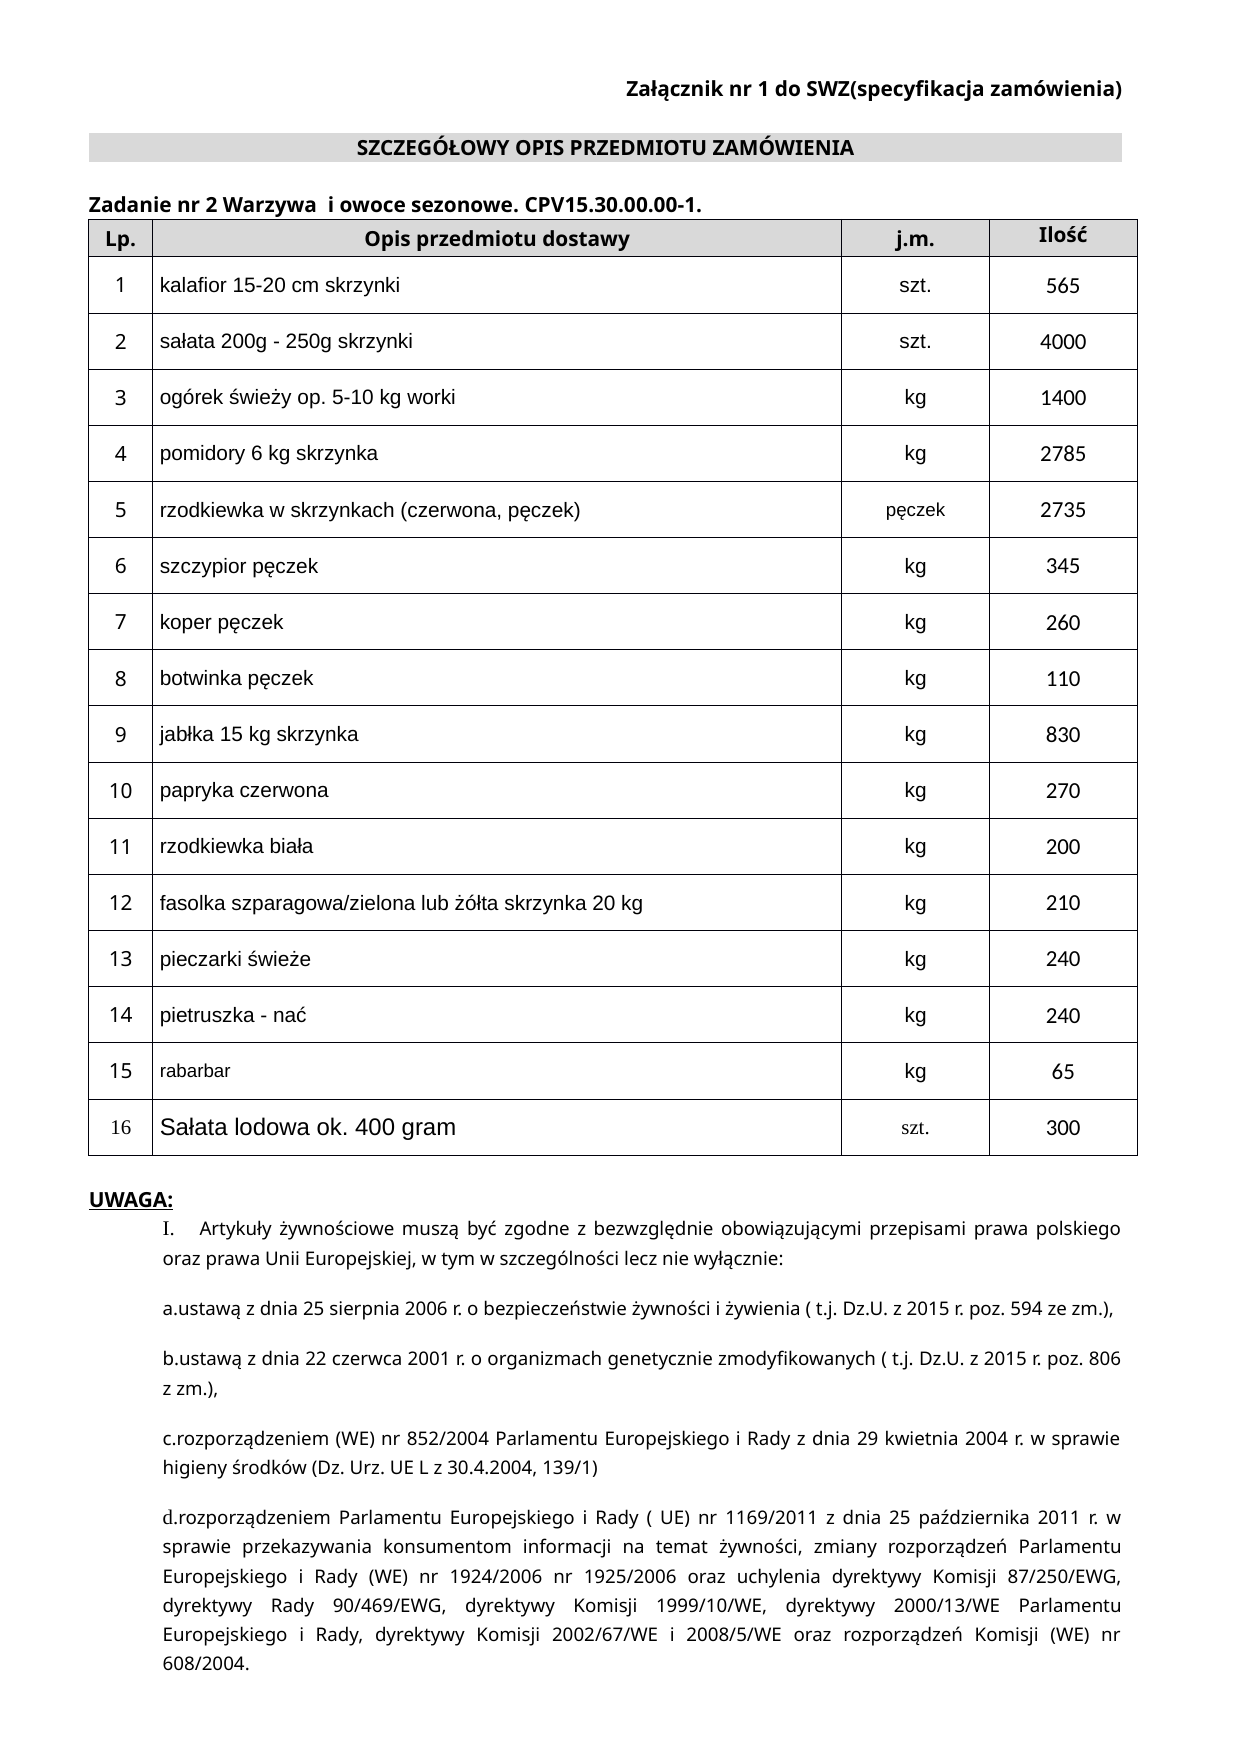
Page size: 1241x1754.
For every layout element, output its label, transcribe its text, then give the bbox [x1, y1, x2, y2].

table_header Opis przedmiotu dostawy [153, 220, 841, 256]
table_cell szczypior pęczek [153, 538, 841, 593]
list Artykuły żywnościowe muszą być zgodne z bezwzględnie obowiązującymi przepisami prawa polskiego oraz prawa Unii Europejskiej, w tym w szczególności lecz nie wyłącznie: [162, 1213, 1122, 1271]
table_cell 10 [89, 763, 152, 818]
table_cell kalafior 15-20 cm skrzynki [153, 257, 841, 312]
table_cell kg [842, 763, 989, 818]
table_cell 260 [990, 594, 1137, 649]
table_cell 110 [990, 650, 1137, 705]
list rozporządzeniem (WE) nr 852/2004 Parlamentu Europejskiego i Rady z dnia 29 kwietnia 2004 r. w sprawie higieny środków (Dz. Urz. UE L z 30.4.2004, 139/1) [162, 1425, 1122, 1480]
table_cell botwinka pęczek [153, 650, 841, 705]
table_cell kg [842, 370, 989, 425]
table_cell 7 [89, 594, 152, 649]
table_cell kg [842, 650, 989, 705]
table_cell 300 [990, 1100, 1137, 1154]
table_cell pomidory 6 kg skrzynka [153, 426, 841, 481]
table_cell kg [842, 987, 989, 1042]
table_cell kg [842, 931, 989, 986]
text SZCZEGÓŁOWY OPIS PRZEDMIOTU ZAMÓWIENIA [89, 133, 1122, 162]
list ustawą z dnia 22 czerwca 2001 r. o organizmach genetycznie zmodyfikowanych ( t.j. Dz.U. z 2015 r. poz. 806 z zm.), [162, 1346, 1122, 1400]
table_cell 200 [990, 819, 1137, 874]
table_header j.m. [842, 220, 989, 256]
table_cell kg [842, 1043, 989, 1098]
table_cell jabłka 15 kg skrzynka [153, 706, 841, 762]
table_cell 2785 [990, 426, 1137, 481]
table_cell 830 [990, 706, 1137, 762]
table_cell 240 [990, 931, 1137, 986]
table_cell 2 [89, 314, 152, 368]
table_cell kg [842, 426, 989, 481]
table_cell 2735 [990, 482, 1137, 537]
table_cell 345 [990, 538, 1137, 593]
table_cell pieczarki świeże [153, 931, 841, 986]
table_cell szt. [842, 1100, 989, 1154]
table_cell rzodkiewka w skrzynkach (czerwona, pęczek) [153, 482, 841, 537]
table_cell 16 [89, 1100, 152, 1154]
table_cell 210 [990, 875, 1137, 930]
list rozporządzeniem Parlamentu Europejskiego i Rady ( UE) nr 1169/2011 z dnia 25 października 2011 r. w sprawie przekazywania konsumentom informacji na temat żywności, zmiany rozporządzeń Parlamentu Europejskiego i Rady (WE) nr 1924/2006 nr 1925/2006 oraz uchylenia dyrektywy Komisji 87/250/EWG, dyrektywy Rady 90/469/EWG, dyrektywy Komisji 1999/10/WE, dyrektywy 2000/13/WE Parlamentu Europejskiego i Rady, dyrektywy Komisji 2002/67/WE i 2008/5/WE oraz rozporządzeń Komisji (WE) nr 608/2004. [162, 1504, 1122, 1676]
table_cell pietruszka - nać [153, 987, 841, 1042]
table_cell 12 [89, 875, 152, 930]
table_cell fasolka szparagowa/zielona lub żółta skrzynka 20 kg [153, 875, 841, 930]
table_cell kg [842, 538, 989, 593]
table_cell kg [842, 706, 989, 762]
table_cell rzodkiewka biała [153, 819, 841, 874]
table_cell 15 [89, 1043, 152, 1098]
table_cell kg [842, 875, 989, 930]
table_cell 270 [990, 763, 1137, 818]
list ustawą z dnia 25 sierpnia 2006 r. o bezpieczeństwie żywności i żywienia ( t.j. Dz.U. z 2015 r. poz. 594 ze zm.), [162, 1296, 1122, 1321]
table_cell sałata 200g - 250g skrzynki [153, 314, 841, 368]
table_cell 8 [89, 650, 152, 705]
table_header Ilość [990, 220, 1137, 256]
table_cell pęczek [842, 482, 989, 537]
table_cell 4000 [990, 314, 1137, 368]
table_cell 11 [89, 819, 152, 874]
table_cell 9 [89, 706, 152, 762]
table_cell 1400 [990, 370, 1137, 425]
table_cell szt. [842, 257, 989, 312]
table_cell 4 [89, 426, 152, 481]
table_cell kg [842, 594, 989, 649]
table_cell papryka czerwona [153, 763, 841, 818]
table_cell 6 [89, 538, 152, 593]
table_header Lp. [89, 220, 152, 256]
table_cell ogórek świeży op. 5-10 kg worki [153, 370, 841, 425]
table_cell 3 [89, 370, 152, 425]
table_cell 14 [89, 987, 152, 1042]
table_cell 5 [89, 482, 152, 537]
table_cell rabarbar [153, 1043, 841, 1098]
text UWAGA: [89, 1184, 1122, 1213]
table_cell Sałata lodowa ok. 400 gram [153, 1100, 841, 1154]
table_cell koper pęczek [153, 594, 841, 649]
table_cell 240 [990, 987, 1137, 1042]
table_cell 13 [89, 931, 152, 986]
table_cell 565 [990, 257, 1137, 312]
table_cell 1 [89, 257, 152, 312]
table_cell szt. [842, 314, 989, 368]
table_cell 65 [990, 1043, 1137, 1098]
table_cell kg [842, 819, 989, 874]
text Załącznik nr 1 do SWZ(specyfikacja zamówienia) [89, 74, 1122, 102]
text Zadanie nr 2 Warzywa i owoce sezonowe. CPV15.30.00.00-1. [89, 190, 1122, 219]
